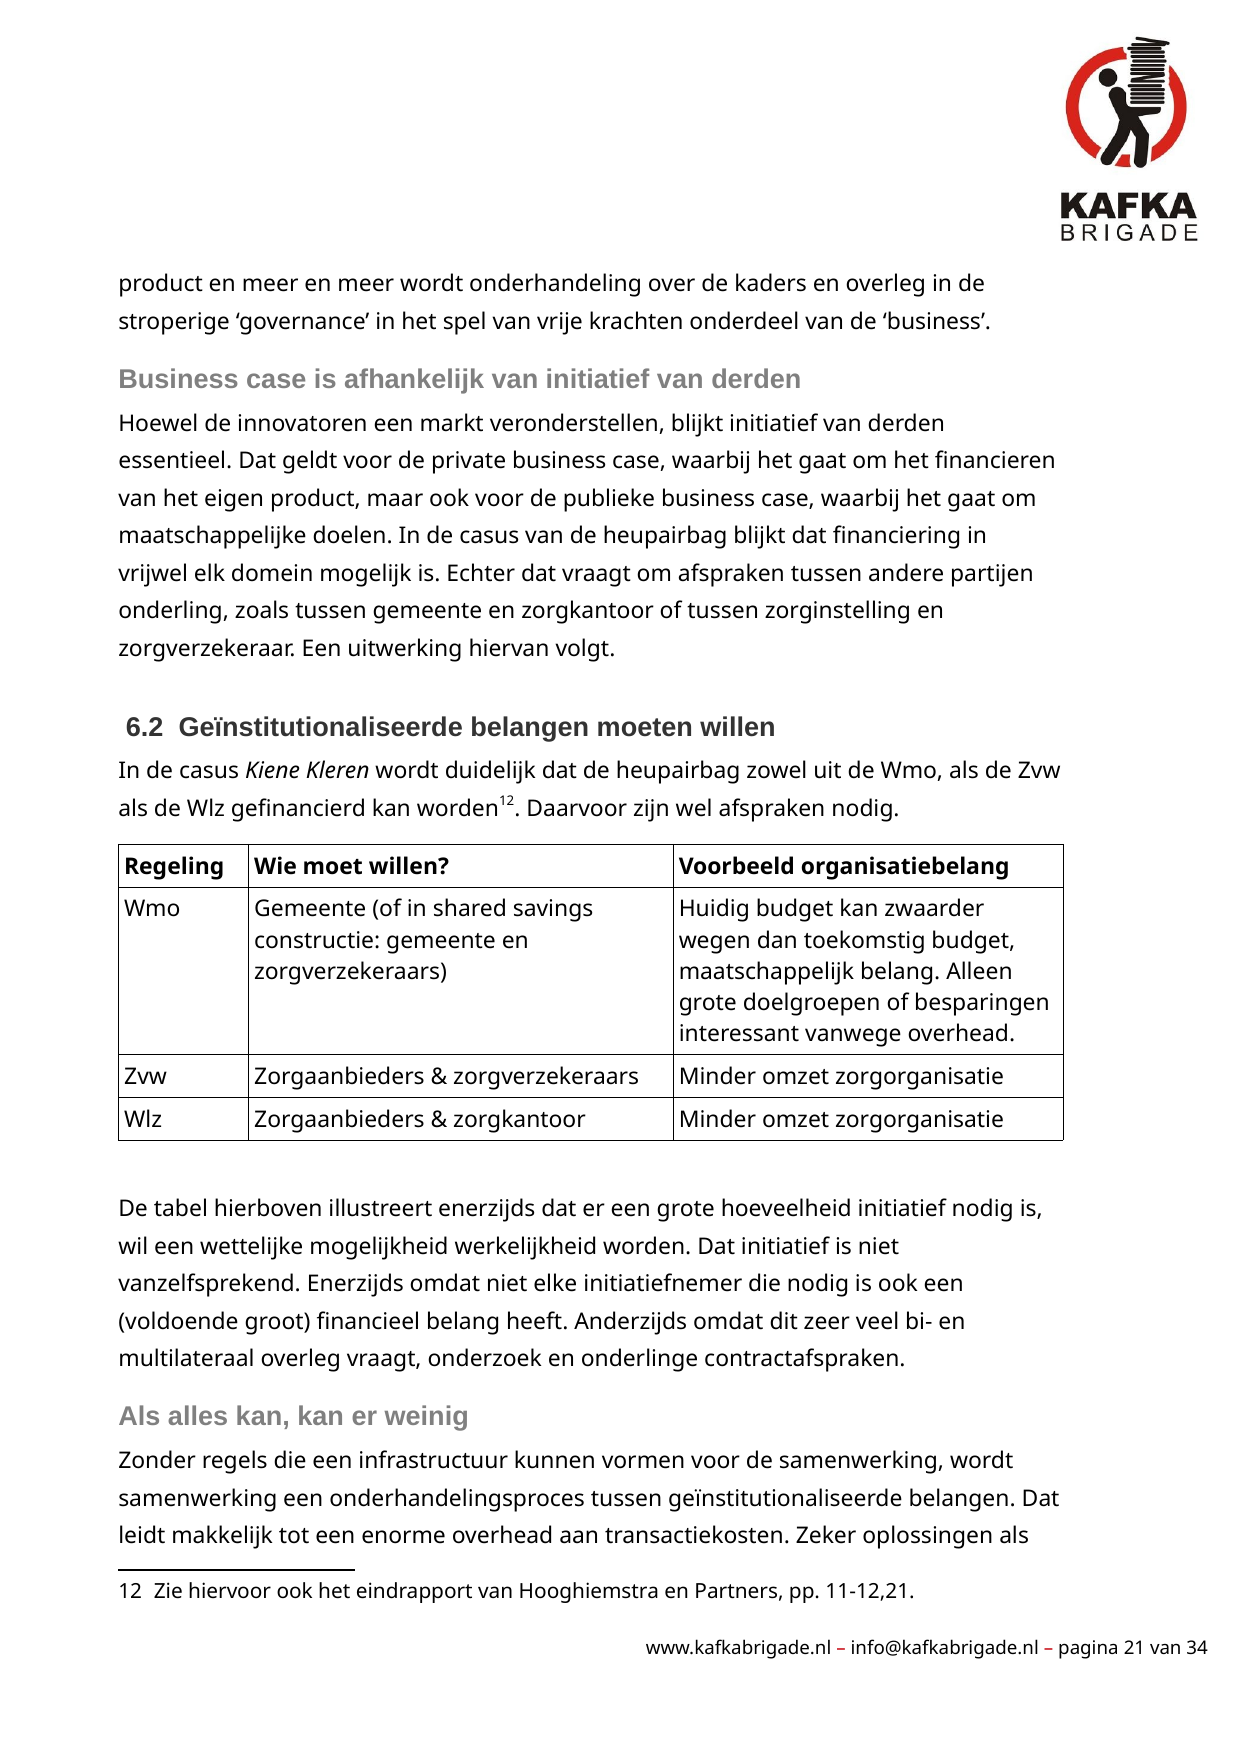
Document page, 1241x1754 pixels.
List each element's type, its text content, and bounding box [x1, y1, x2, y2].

table_cell Minder omzet zorgorganisatie [674, 1098, 1063, 1140]
table_cell Zorgaanbieders & zorgkantoor [249, 1098, 673, 1140]
text De tabel hierboven illustreert enerzijds dat er een grote hoeveelheid initiatief nodig is, wil een wettelijke mogelijkheid werkelijkheid worden. Dat initiatief is niet vanzelfsprekend. Enerzijds omdat niet elke initiatiefnemer die nodig is ook een (voldoende groot) financieel belang heeft. Anderzijds omdat dit zeer veel bi- en multilateraal overleg vraagt, onderzoek en onderlinge contractafspraken. [118, 1192, 1063, 1373]
text In de casus Kiene Kleren wordt duidelijk dat de heupairbag zowel uit de Wmo, als de Zvw als de Wlz gefinancierd kan worden. Daarvoor zijn wel afspraken nodig. [118, 754, 1063, 823]
table_cell Zvw [119, 1055, 248, 1097]
text product en meer en meer wordt onderhandeling over de kaders en overleg in de stroperige ‘governance’ in het spel van vrije krachten onderdeel van de ‘business’. [118, 267, 1063, 336]
table_header Wie moet willen? [249, 845, 673, 887]
table_header Regeling [119, 845, 248, 887]
picture [1051, 32, 1205, 246]
table_cell Wmo [119, 888, 248, 1054]
subtitle Als alles kan, kan er weinig [118, 1400, 1063, 1432]
table_header Voorbeeld organisatiebelang [674, 845, 1063, 887]
text Hoewel de innovatoren een markt veronderstellen, blijkt initiatief van derden essentieel. Dat geldt voor de private business case, waarbij het gaat om het financieren van het eigen product, maar ook voor de publieke business case, waarbij het gaat om maatschappelijke doelen. In de casus van de heupairbag blijkt dat financiering in vrijwel elk domein mogelijk is. Echter dat vraagt om afspraken tussen andere partijen onderling, zoals tussen gemeente en zorgkantoor of tussen zorginstelling en zorgverzekeraar. Een uitwerking hiervan volgt. [118, 407, 1063, 663]
table_cell Gemeente (of in shared savings constructie: gemeente en zorgverzekeraars) [249, 888, 673, 1054]
table_cell Wlz [119, 1098, 248, 1140]
table_cell Zorgaanbieders & zorgverzekeraars [249, 1055, 673, 1097]
text Zonder regels die een infrastructuur kunnen vormen voor de samenwerking, wordt samenwerking een onderhandelingsproces tussen geïnstitutionaliseerde belangen. Dat leidt makkelijk tot een enorme overhead aan transactiekosten. Zeker oplossingen als [118, 1444, 1063, 1550]
table_cell Huidig budget kan zwaarder wegen dan toekomstig budget, maatschappelijk belang. Alleen grote doelgroepen of besparingen interessant vanwege overhead. [674, 888, 1063, 1054]
subtitle Business case is afhankelijk van initiatief van derden [118, 363, 1063, 394]
text Zie hiervoor ook het eindrapport van Hooghiemstra en Partners, pp. 11-12,21. [118, 1576, 1063, 1605]
table_cell Minder omzet zorgorganisatie [674, 1055, 1063, 1097]
subtitle Geïnstitutionaliseerde belangen moeten willen [118, 711, 1063, 742]
